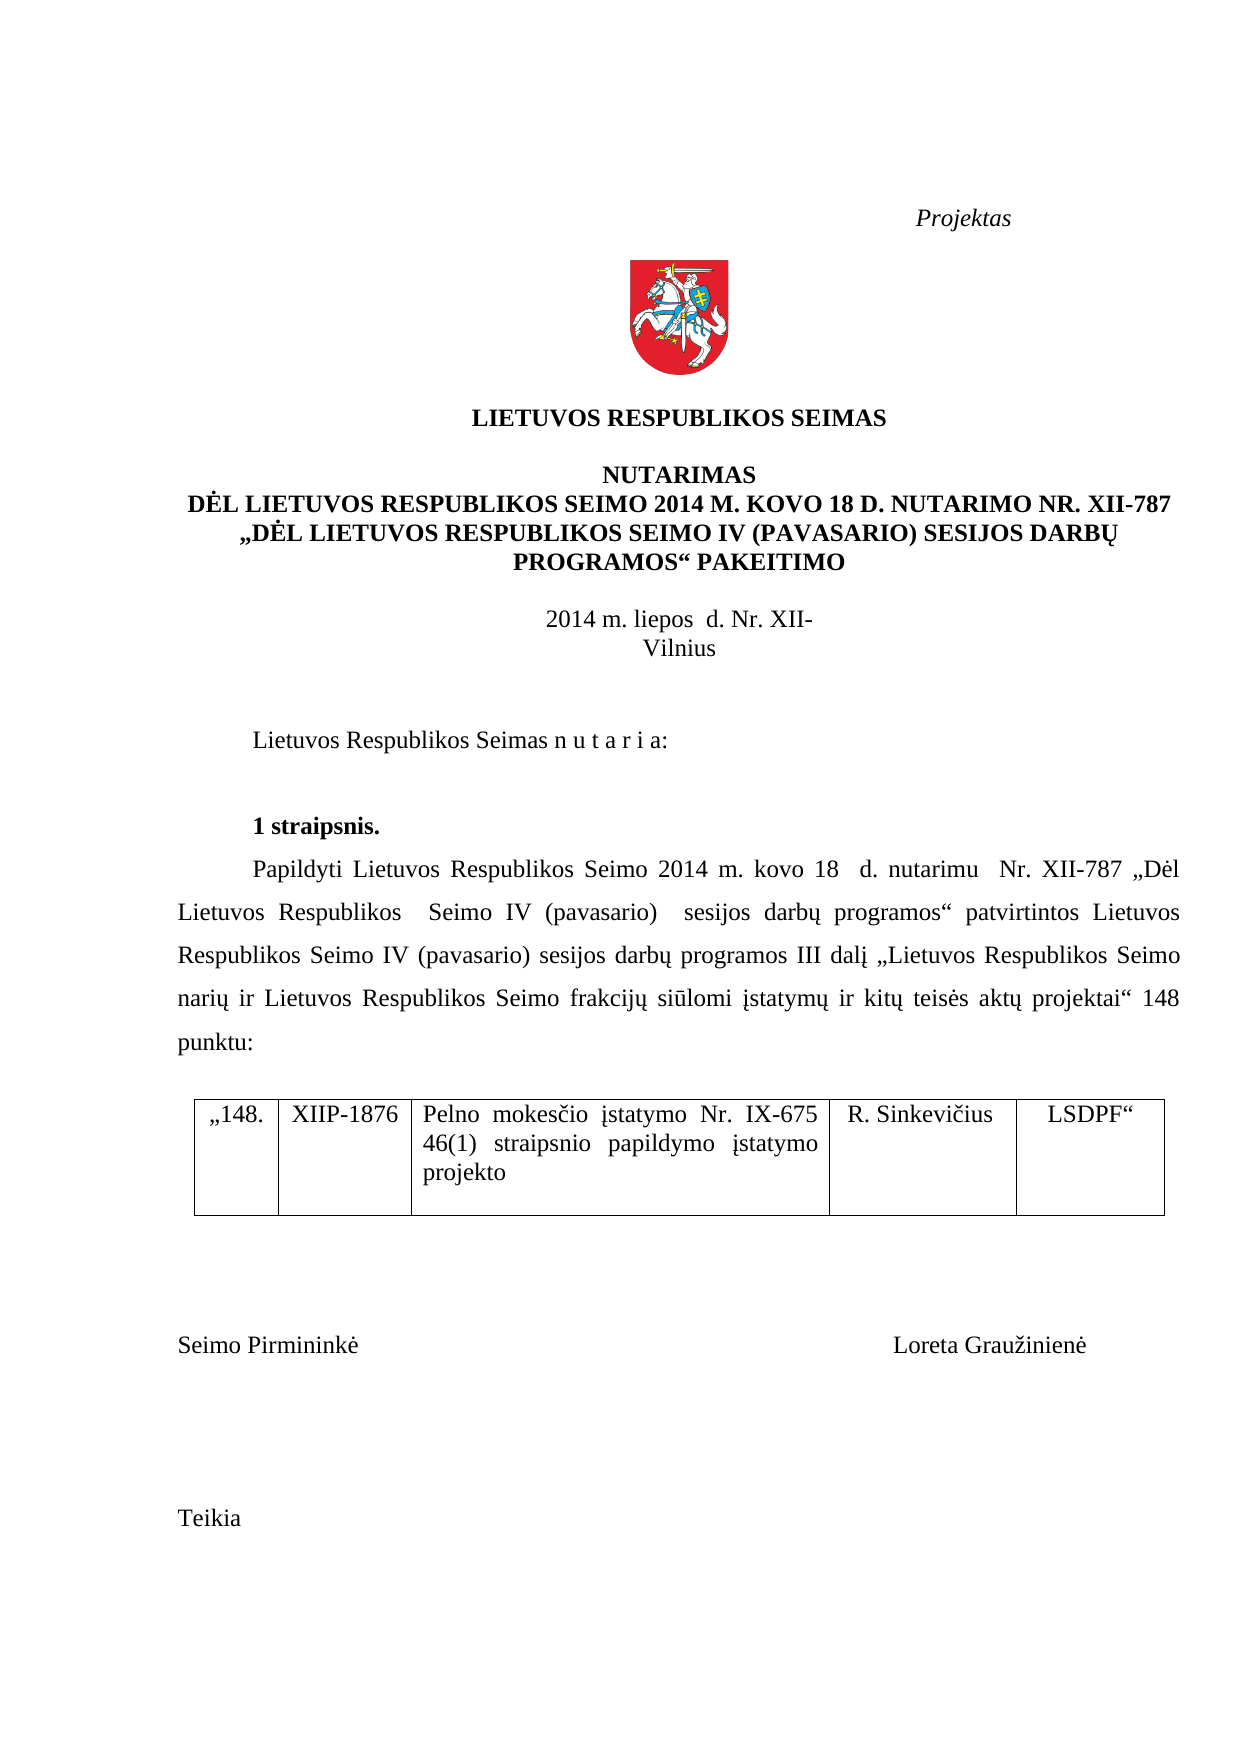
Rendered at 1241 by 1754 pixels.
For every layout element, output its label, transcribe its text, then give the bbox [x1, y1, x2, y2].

text NUTARIMAS [177, 461, 1181, 489]
table_header LSDPF“ [1017, 1100, 1164, 1214]
table_header „148. [195, 1100, 278, 1214]
text 2014 m. liepos d. Nr. XII- [177, 604, 1181, 633]
table_header R. Sinkevičius [830, 1100, 1016, 1214]
text Projektas [916, 203, 1181, 232]
text DĖL LIETUVOS RESPUBLIKOS SEIMO 2014 M. KOVO 18 D. NUTARIMO NR. Xii-787 „DĖL LIETUVOS RESPUBLIKOS SEIMO IV (PAVASARIO) SESIJOS DARBŲ PROGRAMOS“ PAKEITIMO [177, 489, 1181, 576]
text Teikia [177, 1503, 1181, 1532]
text Lietuvos Respublikos Seimas n u t a r i a: [177, 725, 1181, 753]
text Vilnius [177, 633, 1181, 662]
text LIETUVOS RESPUBLIKOS SEIMAS [177, 403, 1181, 432]
text Seimo Pirmininkė Loreta Graužinienė [177, 1331, 1181, 1359]
table_header XIIP-1876 [279, 1100, 411, 1214]
text 1 straipsnis. [177, 811, 1181, 840]
table_header Pelno mokesčio įstatymo Nr. IX-675 46(1) straipsnio papildymo įstatymo projekto [412, 1100, 829, 1214]
text Papildyti Lietuvos Respublikos Seimo 2014 m. kovo 18 d. nutarimu Nr. XII-787 „Dėl Lietuvos Respublikos Seimo IV (pavasario) sesijos darbų programos“ patvirtintos Lietuvos Respublikos Seimo IV (pavasario) sesijos darbų programos III dalį „Lietuvos Respublikos Seimo narių ir Lietuvos Respublikos Seimo frakcijų siūlomi įstatymų ir kitų teisės aktų projektai“ 148 punktu: [177, 854, 1181, 1055]
